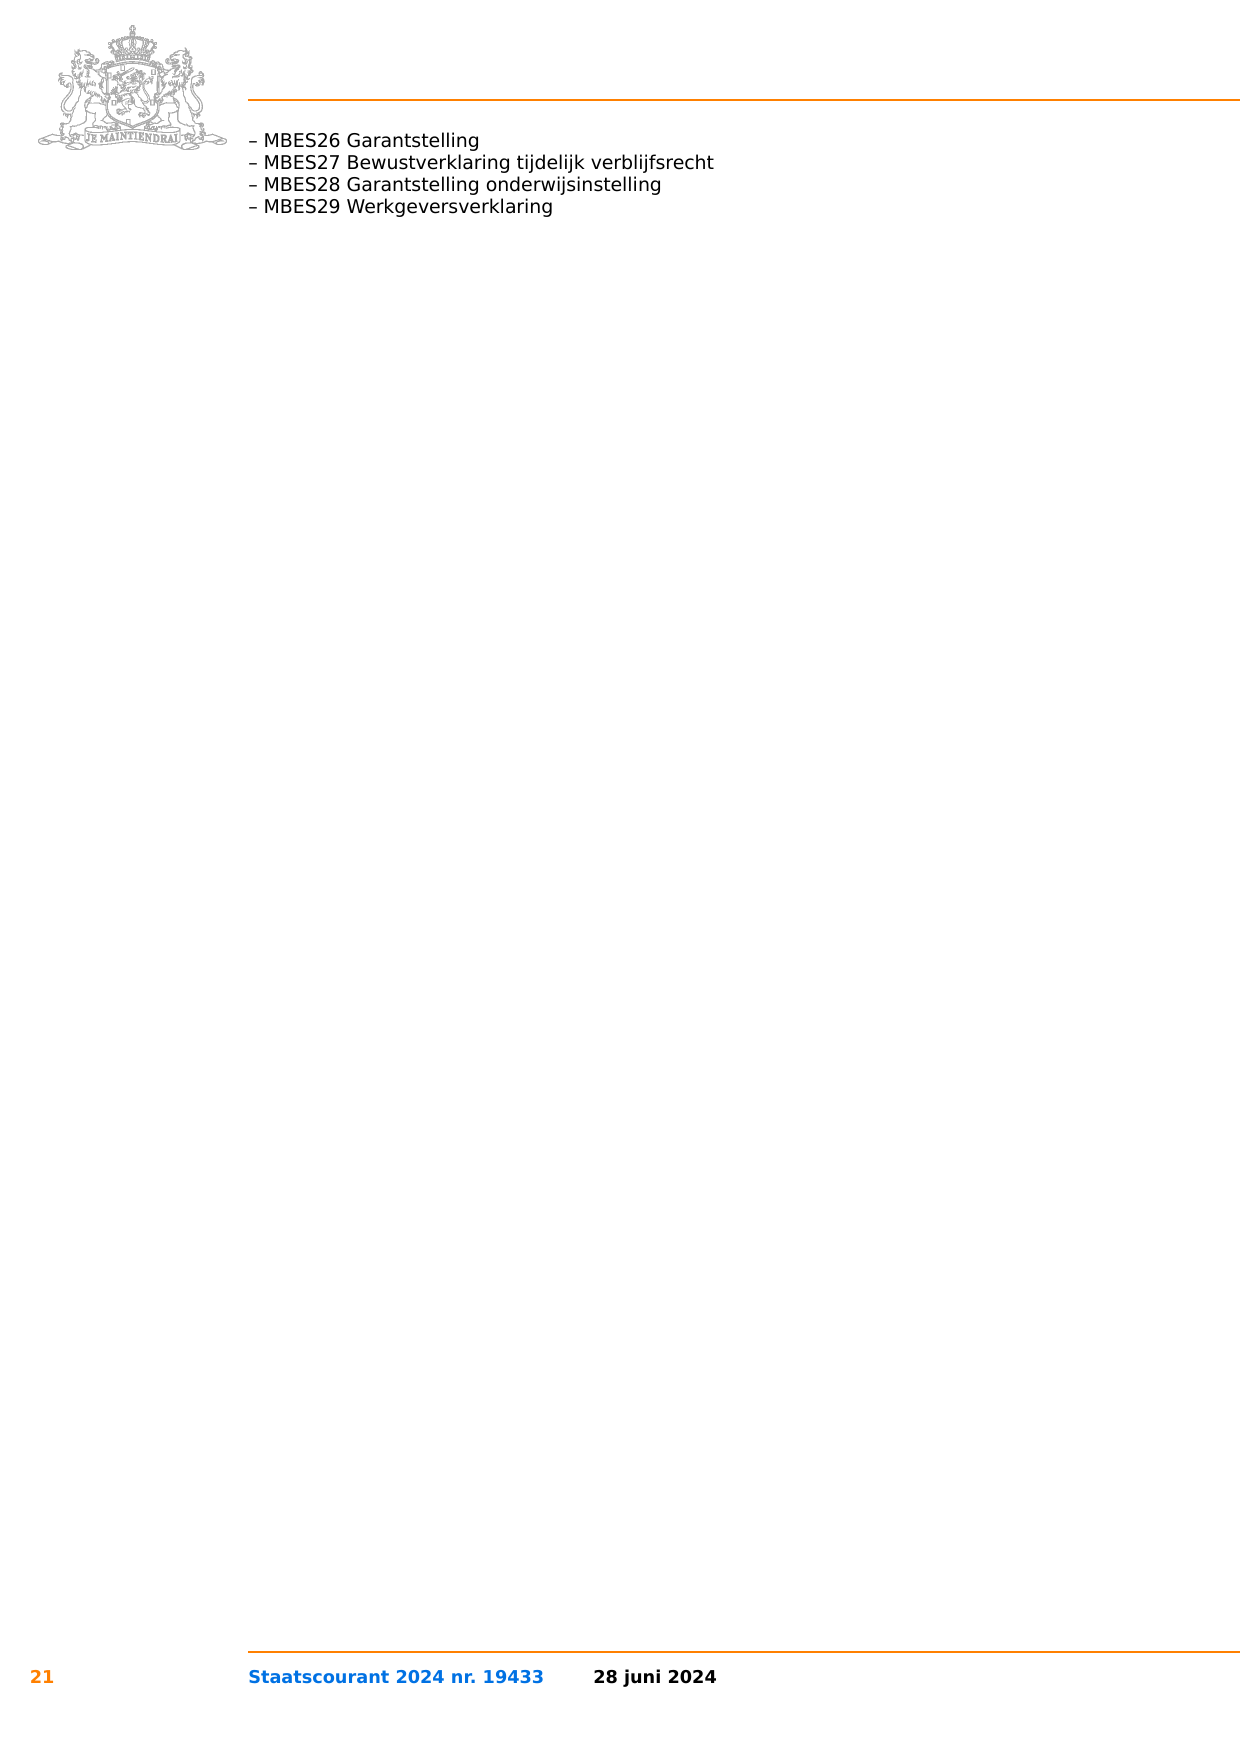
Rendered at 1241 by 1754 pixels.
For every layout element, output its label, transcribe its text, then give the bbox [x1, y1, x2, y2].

text – MBES26 Garantstelling [248, 130, 1163, 152]
text – MBES27 Bewustverklaring tijdelijk verblijfsrecht [248, 152, 1163, 174]
text – MBES29 Werkgeversverklaring [248, 196, 1163, 218]
text – MBES28 Garantstelling onderwijsinstelling [248, 174, 1163, 196]
picture [38, 25, 227, 150]
